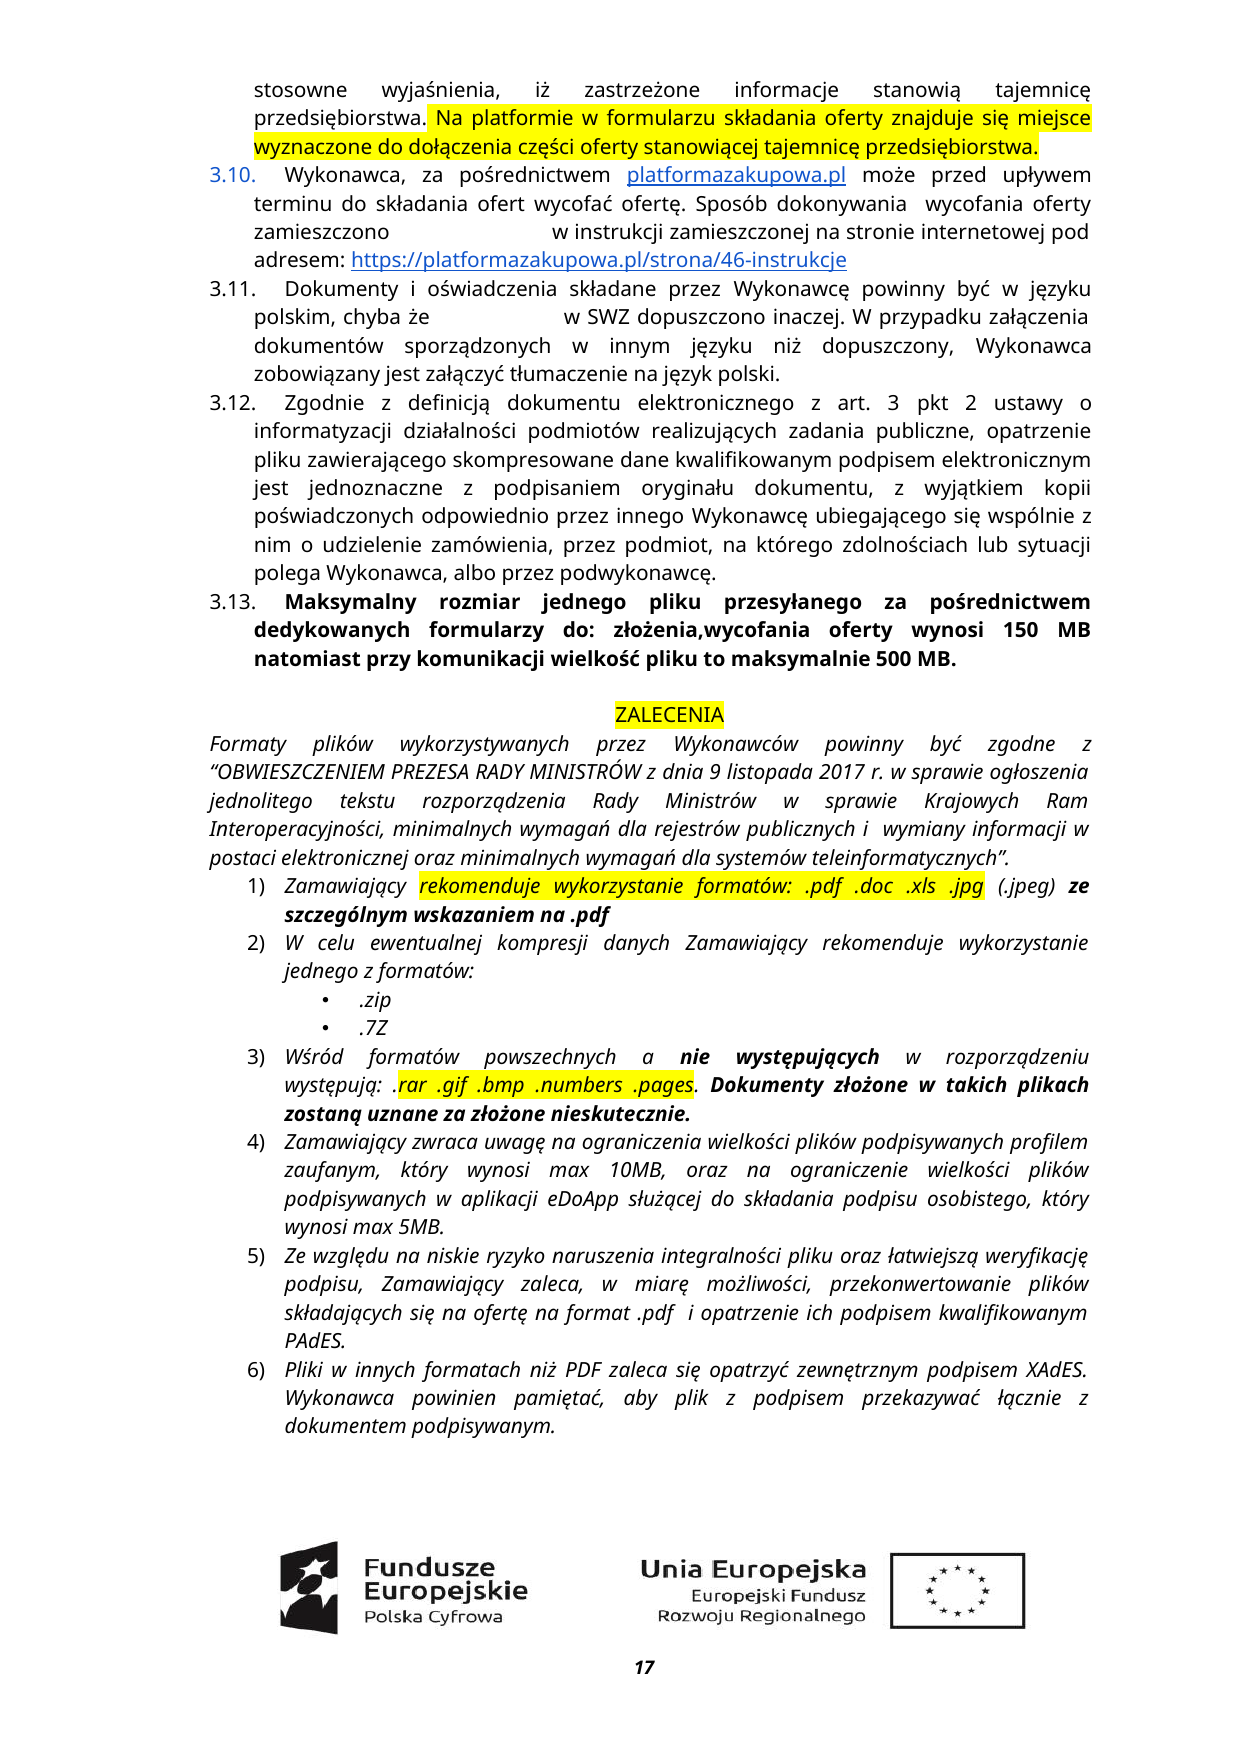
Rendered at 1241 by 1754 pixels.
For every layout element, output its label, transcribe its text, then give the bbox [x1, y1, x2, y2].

list Ze względu na niskie ryzyko naruszenia integralności pliku oraz łatwiejszą weryfikację podpisu, Zamawiający zaleca, w miarę możliwości, przekonwertowanie plików składających się na ofertę na format .pdf i opatrzenie ich podpisem kwalifikowanym PAdES. [247, 1241, 1092, 1355]
list Zamawiający zwraca uwagę na ograniczenia wielkości plików podpisywanych profilem zaufanym, który wynosi max 10MB, oraz na ograniczenie wielkości plików podpisywanych w aplikacji eDoApp służącej do składania podpisu osobistego, który wynosi max 5MB. [247, 1127, 1092, 1241]
list stosowne wyjaśnienia, iż zastrzeżone informacje stanowią tajemnicę przedsiębiorstwa. Na platformie w formularzu składania oferty znajduje się miejsce wyznaczone do dołączenia części oferty stanowiącej tajemnicę przedsiębiorstwa. [209, 75, 1092, 160]
list W celu ewentualnej kompresji danych Zamawiający rekomenduje wykorzystanie jednego z formatów: [247, 928, 1092, 985]
list Wśród formatów powszechnych a nie występujących w rozporządzeniu występują: .rar .gif .bmp .numbers .pages. Dokumenty złożone w takich plikach zostaną uznane za złożone nieskutecznie. [247, 1042, 1092, 1127]
list Maksymalny rozmiar jednego pliku przesyłanego za pośrednictwem dedykowanych formularzy do: złożenia,wycofania oferty wynosi 150 MB natomiast przy komunikacji wielkość pliku to maksymalnie 500 MB. [209, 587, 1092, 672]
list .zip [322, 985, 1092, 1013]
list Dokumenty i oświadczenia składane przez Wykonawcę powinny być w języku polskim, chyba że w SWZ dopuszczono inaczej. W przypadku załączenia dokumentów sporządzonych w innym języku niż dopuszczony, Wykonawca zobowiązany jest załączyć tłumaczenie na język polski. [209, 274, 1092, 388]
list Wykonawca, za pośrednictwem platformazakupowa.pl może przed upływem terminu do składania ofert wycofać ofertę. Sposób dokonywania wycofania oferty zamieszczono w instrukcji zamieszczonej na stronie internetowej pod adresem: https://platformazakupowa.pl/strona/46-instrukcje [209, 160, 1092, 274]
list Zgodnie z definicją dokumentu elektronicznego z art. 3 pkt 2 ustawy o informatyzacji działalności podmiotów realizujących zadania publiczne, opatrzenie pliku zawierającego skompresowane dane kwalifikowanym podpisem elektronicznym jest jednoznaczne z podpisaniem oryginału dokumentu, z wyjątkiem kopii poświadczonych odpowiednio przez innego Wykonawcę ubiegającego się wspólnie z nim o udzielenie zamówienia, przez podmiot, na którego zdolnościach lub sytuacji polega Wykonawca, albo przez podwykonawcę. [209, 388, 1092, 587]
list Zamawiający rekomenduje wykorzystanie formatów: .pdf .doc .xls .jpg (.jpeg) ze szczególnym wskazaniem na .pdf [247, 871, 1092, 928]
list Pliki w innych formatach niż PDF zaleca się opatrzyć zewnętrznym podpisem XAdES. Wykonawca powinien pamiętać, aby plik z podpisem przekazywać łącznie z dokumentem podpisywanym. [247, 1355, 1092, 1440]
text Formaty plików wykorzystywanych przez Wykonawców powinny być zgodne z “OBWIESZCZENIEM PREZESA RADY MINISTRÓW z dnia 9 listopada 2017 r. w sprawie ogłoszenia jednolitego tekstu rozporządzenia Rady Ministrów w sprawie Krajowych Ram Interoperacyjności, minimalnych wymagań dla rejestrów publicznych i wymiany informacji w postaci elektronicznej oraz minimalnych wymagań dla systemów teleinformatycznych”. [209, 729, 1092, 871]
list .7Z [322, 1013, 1092, 1042]
text ZALECENIA [209, 701, 1092, 729]
